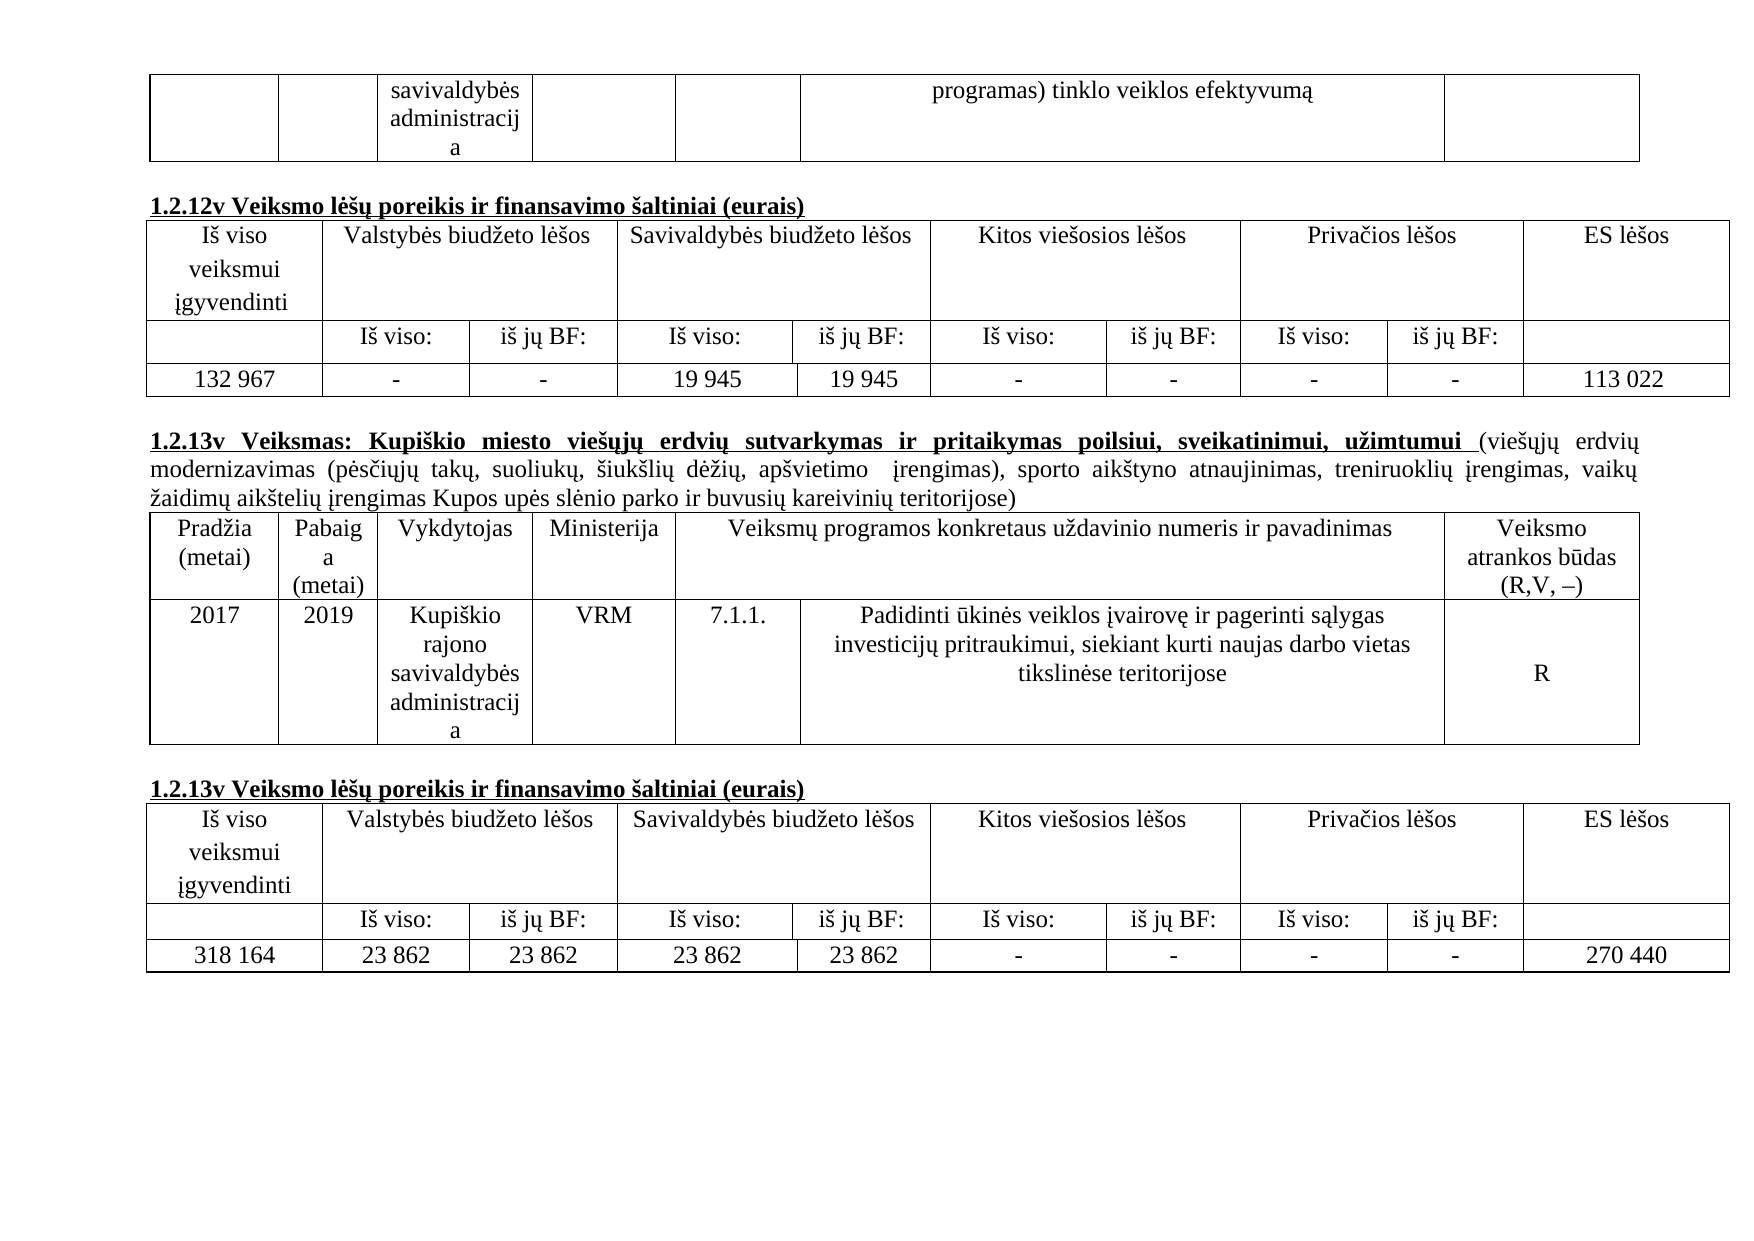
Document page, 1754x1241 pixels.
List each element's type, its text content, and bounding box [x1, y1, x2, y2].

table_cell Iš viso: [931, 904, 1106, 939]
table_cell iš jų BF: [1107, 904, 1240, 939]
text 1.2.13v Veiksmas: Kupiškio miesto viešųjų erdvių sutvarkymas ir pritaikymas poilsiui, sveikatinimui, užimtumui (viešųjų erdvių modernizavimas (pėsčiųjų takų, suoliukų, šiukšlių dėžių, apšvietimo įrengimas), sporto aikštyno atnaujinimas, treniruoklių įrengimas, vaikų žaidimų aikštelių įrengimas Kupos upės slėnio parko ir buvusių kareivinių teritorijose) [150, 426, 1639, 512]
table_cell [1524, 321, 1729, 363]
table_cell iš jų BF: [1107, 321, 1240, 363]
table_cell [147, 904, 322, 939]
table_header Veiksmų programos konkretaus uždavinio numeris ir pavadinimas [676, 513, 1444, 599]
table_cell 7.1.1. [676, 600, 800, 744]
table_header Privačios lėšos [1241, 804, 1523, 903]
table_cell 113 022 [1524, 364, 1729, 396]
table_cell R [1445, 600, 1639, 744]
table_cell [1524, 904, 1729, 939]
table_cell 23 862 [618, 940, 797, 971]
table_header Pradžia (metai) [151, 513, 278, 599]
table_header Kitos viešosios lėšos [931, 804, 1240, 903]
table_cell - [931, 364, 1106, 396]
table_cell 318 164 [147, 940, 322, 971]
table_cell 19 945 [798, 364, 930, 396]
table_cell 270 440 [1524, 940, 1729, 971]
text 1.2.13v Veiksmo lėšų poreikis ir finansavimo šaltiniai (eurais) [150, 774, 1639, 803]
table_header Ministerija [533, 513, 675, 599]
table_cell - [1388, 940, 1523, 971]
table_cell Kupiškio rajono savivaldybės administracija [378, 600, 532, 744]
table_cell - [1388, 364, 1523, 396]
table_cell 23 862 [470, 940, 617, 971]
table_header Veiksmo atrankos būdas (R,V, –) [1445, 513, 1639, 599]
table_cell Iš viso: [618, 904, 792, 939]
table_cell [147, 321, 322, 363]
table_cell - [470, 364, 617, 396]
table_header Savivaldybės biudžeto lėšos [618, 221, 930, 320]
table_cell iš jų BF: [793, 904, 930, 939]
table_cell Iš viso: [323, 904, 469, 939]
table_header Valstybės biudžeto lėšos [323, 804, 617, 903]
table_cell iš jų BF: [1388, 321, 1523, 363]
table_cell programas) tinklo veiklos efektyvumą [801, 75, 1444, 161]
table_cell [279, 75, 377, 161]
table_cell 23 862 [798, 940, 930, 971]
table_cell Padidinti ūkinės veiklos įvairovę ir pagerinti sąlygas investicijų pritraukimui, siekiant kurti naujas darbo vietas tikslinėse teritorijose [801, 600, 1444, 744]
table_cell iš jų BF: [470, 904, 617, 939]
table_header Savivaldybės biudžeto lėšos [618, 804, 930, 903]
table_cell - [1107, 364, 1240, 396]
table_cell iš jų BF: [793, 321, 930, 363]
table_cell - [1107, 940, 1240, 971]
table_cell - [1241, 364, 1387, 396]
table_cell - [323, 364, 469, 396]
table_header ES lėšos [1524, 221, 1729, 320]
table_cell 2017 [151, 600, 278, 744]
table_header ES lėšos [1524, 804, 1729, 903]
table_cell Iš viso: [1241, 321, 1387, 363]
table_cell [1445, 75, 1639, 161]
table_cell [533, 75, 675, 161]
table_header Privačios lėšos [1241, 221, 1523, 320]
table_cell [676, 75, 800, 161]
table_cell 2019 [279, 600, 377, 744]
table_cell 132 967 [147, 364, 322, 396]
table_cell 23 862 [323, 940, 469, 971]
table_cell - [931, 940, 1106, 971]
table_cell savivaldybės administracija [378, 75, 532, 161]
table_header Kitos viešosios lėšos [931, 221, 1240, 320]
table_cell Iš viso: [323, 321, 469, 363]
table_cell iš jų BF: [1388, 904, 1523, 939]
table_header Iš viso veiksmui įgyvendinti [147, 804, 322, 903]
table_cell Iš viso: [931, 321, 1106, 363]
table_cell Iš viso: [1241, 904, 1387, 939]
table_header Vykdytojas [378, 513, 532, 599]
text 1.2.12v Veiksmo lėšų poreikis ir finansavimo šaltiniai (eurais) [150, 191, 1639, 219]
table_cell [151, 75, 278, 161]
table_header Valstybės biudžeto lėšos [323, 221, 617, 320]
table_cell iš jų BF: [470, 321, 617, 363]
table_header Iš viso veiksmui įgyvendinti [147, 221, 322, 320]
table_cell Iš viso: [618, 321, 792, 363]
table_cell - [1241, 940, 1387, 971]
table_cell VRM [533, 600, 675, 744]
table_cell 19 945 [618, 364, 797, 396]
table_header Pabaiga (metai) [279, 513, 377, 599]
